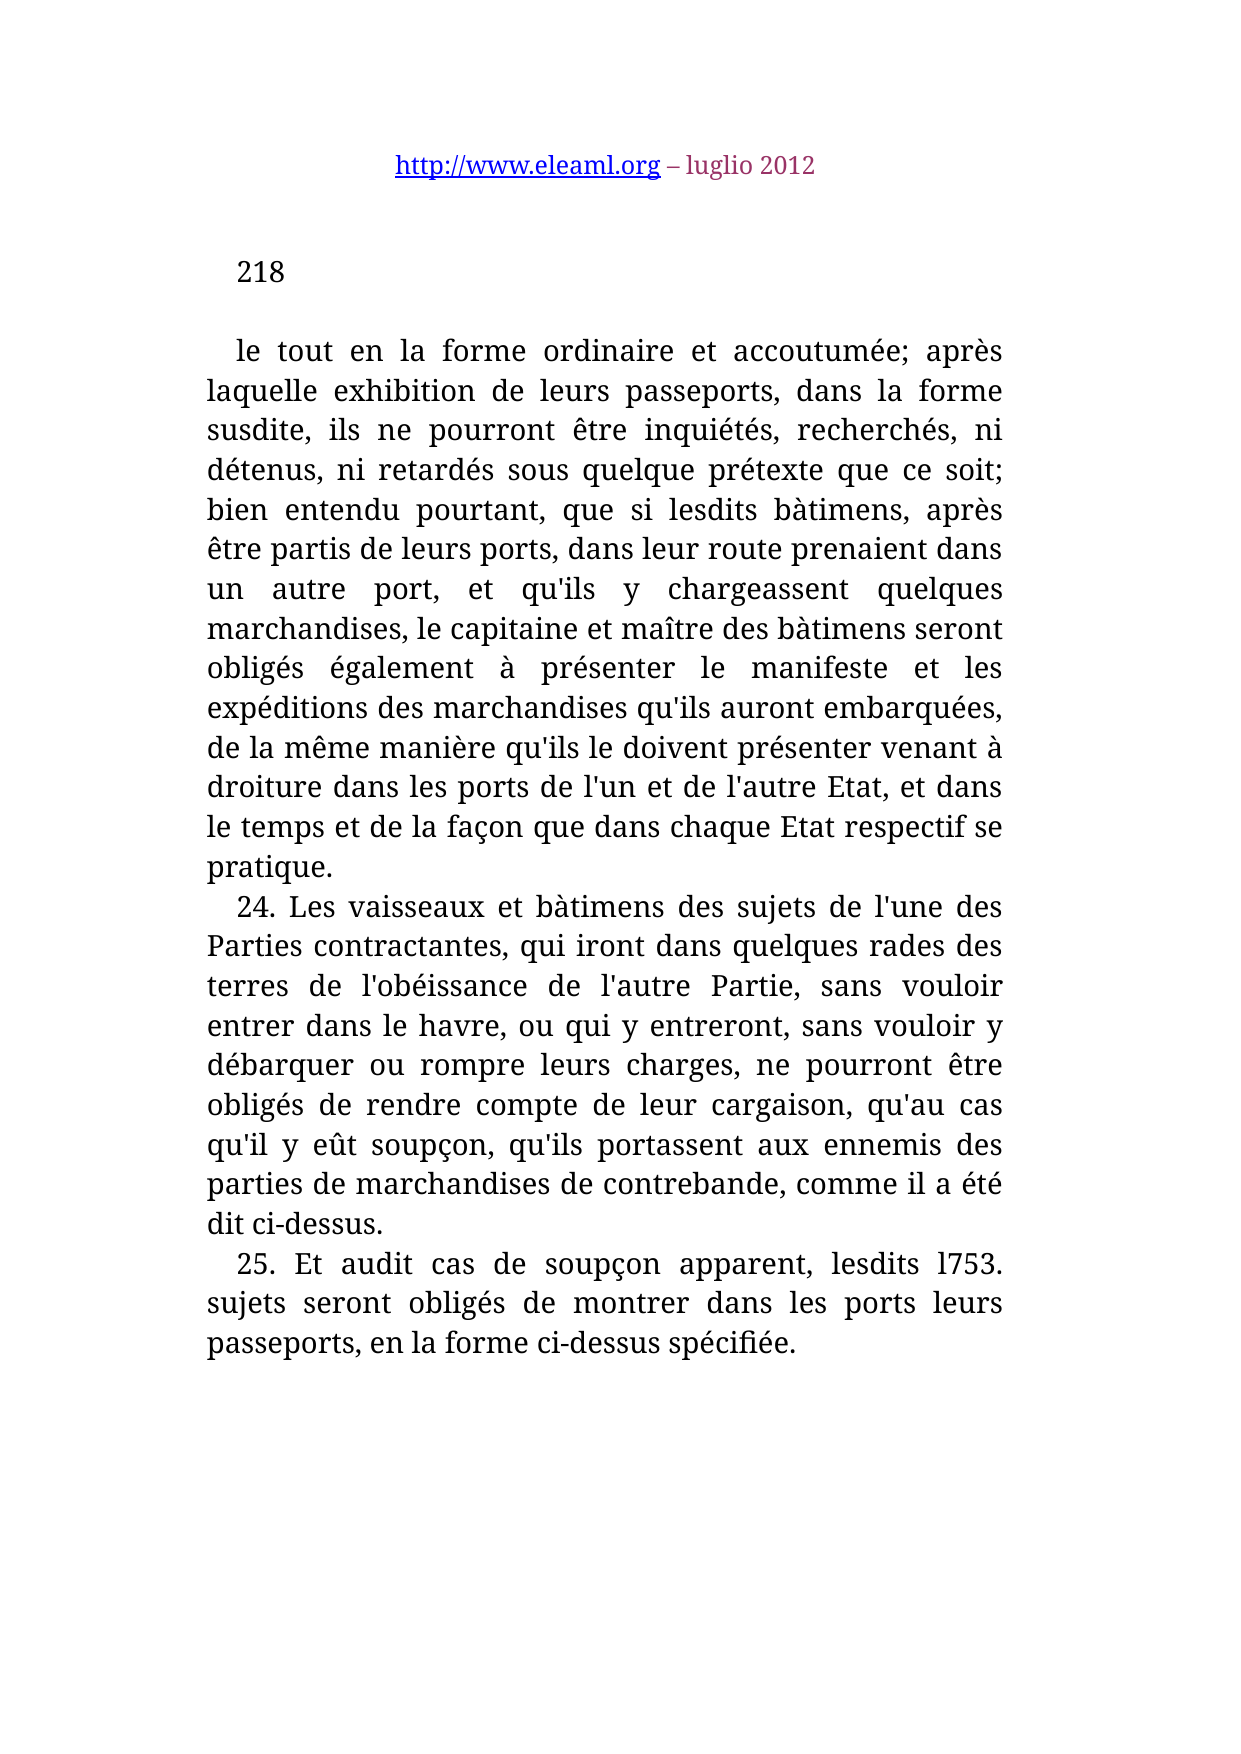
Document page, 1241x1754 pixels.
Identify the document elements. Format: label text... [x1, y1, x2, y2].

text 24. Les vaisseaux et bàtimens des sujets de l'une des Parties contractantes, qui iront dans quelques rades des terres de l'obéissance de l'autre Partie, sans vouloir entrer dans le havre, ou qui y entreront, sans vouloir y débarquer ou rompre leurs charges, ne pourront être obligés de rendre compte de leur cargaison, qu'au cas qu'il y eût soupçon, qu'ils portassent aux ennemis des parties de marchandises de contrebande, comme il a été dit ci-dessus. [207, 886, 1004, 1243]
text le tout en la forme ordinaire et accoutumée; après laquelle exhibition de leurs passeports, dans la forme susdite, ils ne pourront être inquiétés, recherchés, ni détenus, ni retardés sous quelque prétexte que ce soit; bien entendu pourtant, que si lesdits bàtimens, après être partis de leurs ports, dans leur route prenaient dans un autre port, et qu'ils y chargeassent quelques marchandises, le capitaine et maître des bàtimens seront obligés également à présenter le manifeste et les expéditions des marchandises qu'ils auront embarquées, de la même manière qu'ils le doivent présenter venant à droiture dans les ports de l'un et de l'autre Etat, et dans le temps et de la façon que dans chaque Etat respectif se pratique. [207, 330, 1004, 886]
text 218 [207, 251, 1004, 291]
text 25. Et audit cas de soupçon apparent, lesdits l753. sujets seront obligés de montrer dans les ports leurs passeports, en la forme ci-dessus spécifiée. [207, 1243, 1004, 1362]
